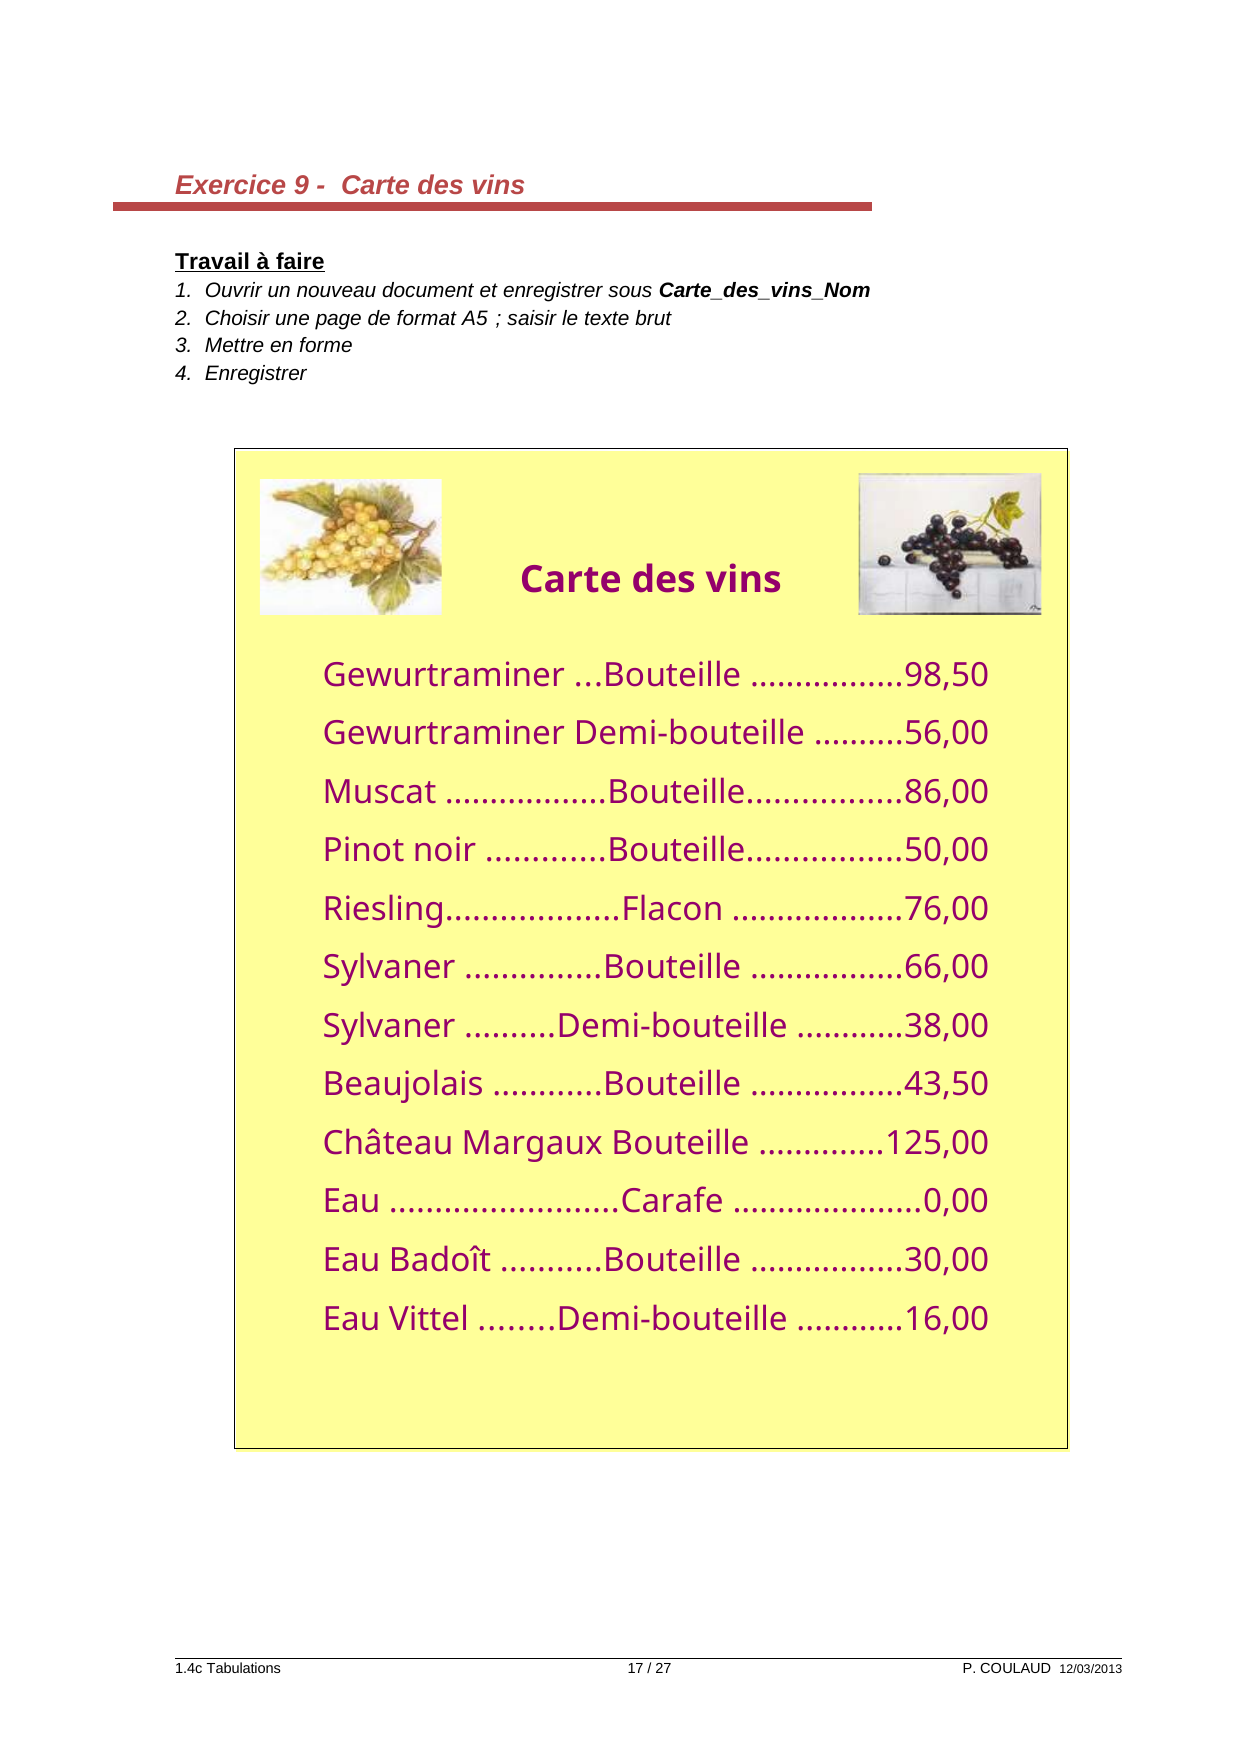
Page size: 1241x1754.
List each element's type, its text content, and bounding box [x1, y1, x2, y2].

list Mettre en forme [175, 334, 1122, 357]
list Choisir une page de format A5 ; saisir le texte brut [175, 306, 1122, 330]
subtitle Travail à faire [175, 248, 1122, 274]
list Ouvrir un nouveau document et enregistrer sous Carte_des_vins_Nom [175, 278, 1122, 302]
picture [259, 479, 442, 615]
picture [858, 473, 1042, 615]
list Enregistrer [175, 362, 1122, 385]
subtitle Carte des vins [112, 167, 872, 211]
